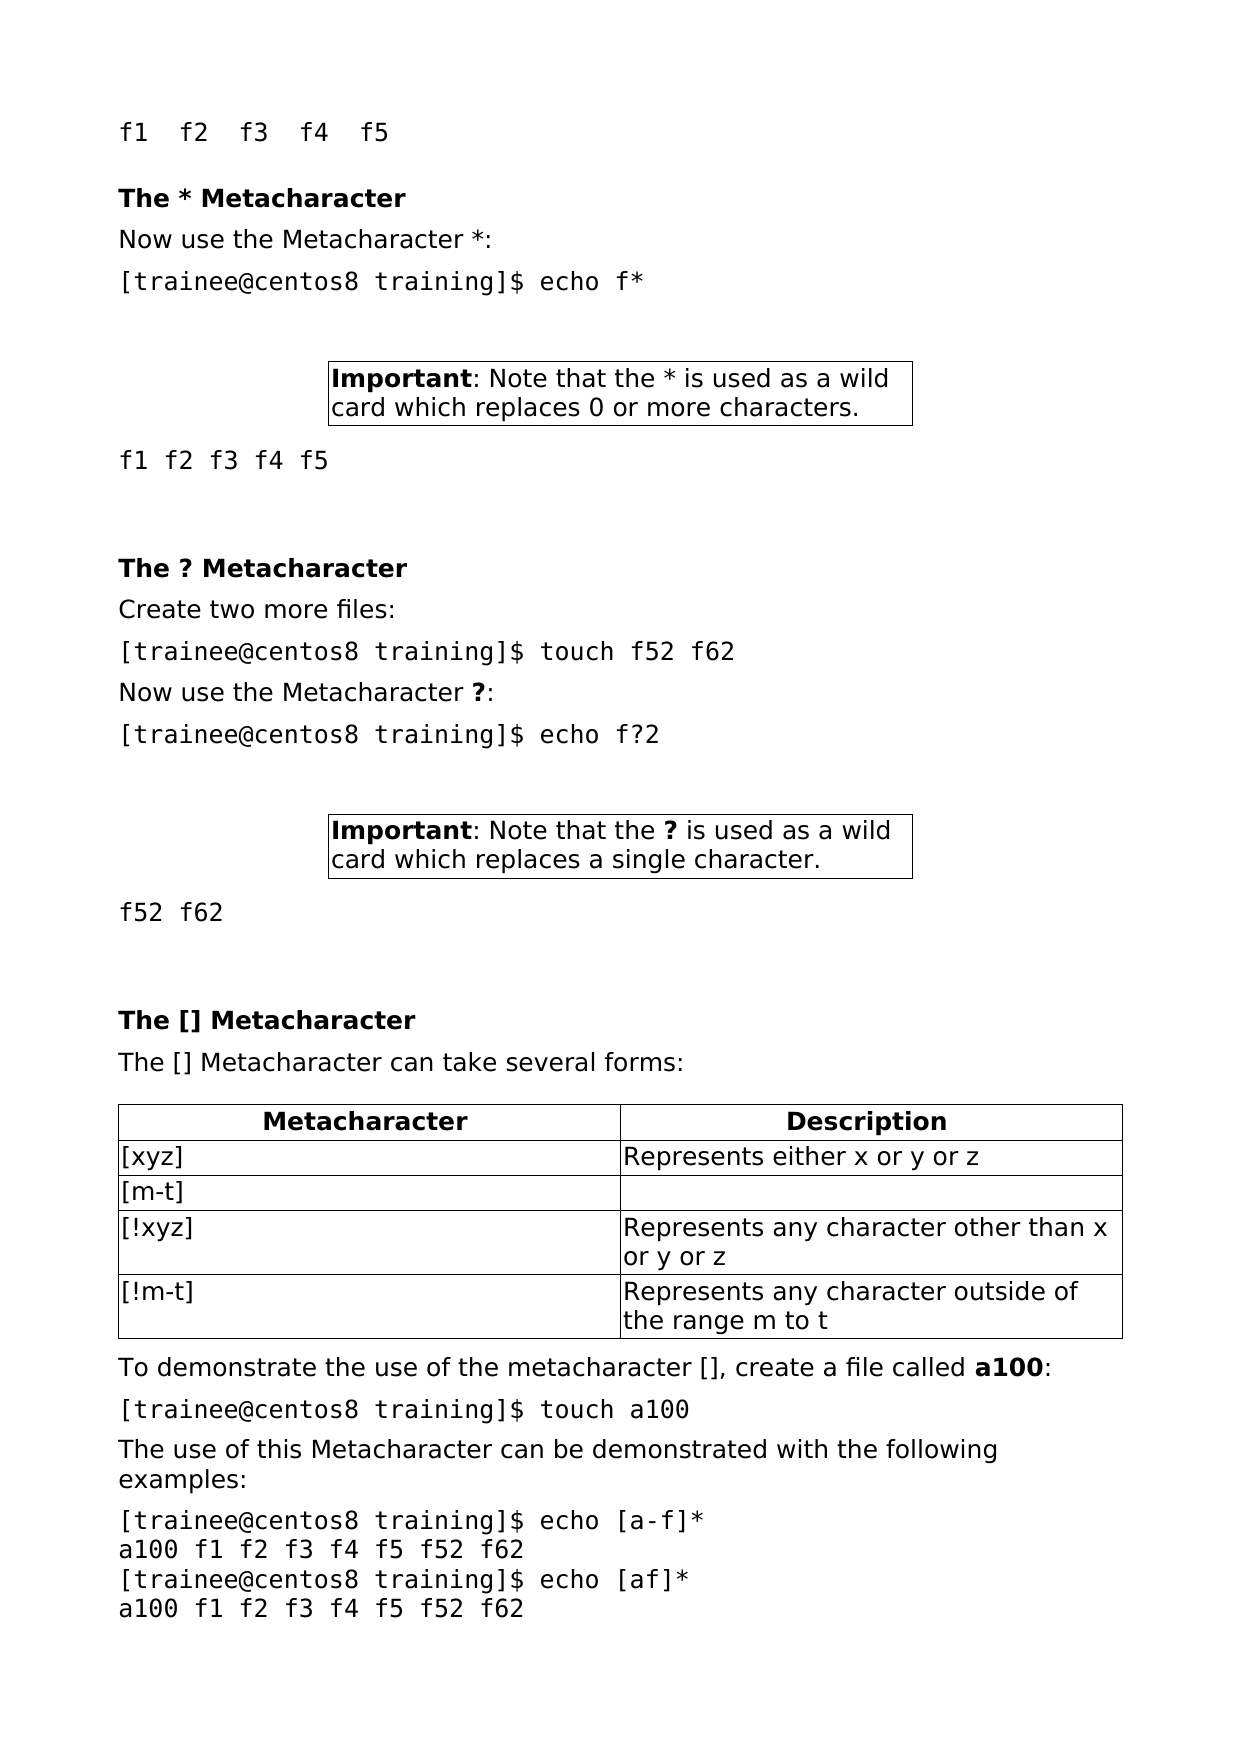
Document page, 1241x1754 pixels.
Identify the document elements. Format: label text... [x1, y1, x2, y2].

table_cell Represents any character other than x or y or z [621, 1211, 1122, 1274]
text The use of this Metacharacter can be demonstrated with the following examples: [118, 1436, 1122, 1494]
table_cell [!m-t] [119, 1275, 620, 1338]
table_cell [xyz] [119, 1141, 620, 1174]
table_cell [621, 1176, 1122, 1210]
text Create two more files: [118, 596, 1122, 625]
text [trainee@centos8 training]$ echo f?2 f52 f62 [118, 720, 1122, 928]
text [trainee@centos8 training]$ echo [a-f]* a100 f1 f2 f3 f4 f5 f52 f62 [trainee@centos8 training]$ echo [af]* a100 f1 f2 f3 f4 f5 f52 f62 [118, 1507, 1122, 1623]
subtitle The [] Metacharacter [118, 1006, 1122, 1035]
text [trainee@centos8 training]$ touch a100 [118, 1395, 1122, 1424]
text [trainee@centos8 training]$ touch f52 f62 [118, 637, 1122, 666]
text f1 f2 f3 f4 f5 [118, 118, 1122, 147]
subtitle The * Metacharacter [118, 184, 1122, 213]
table_cell Represents any character outside of the range m to t [621, 1275, 1122, 1338]
text To demonstrate the use of the metacharacter [], create a file called a100: [118, 1353, 1122, 1382]
text Now use the Metacharacter *: [118, 226, 1122, 255]
table_header Important: Note that the ? is used as a wild card which replaces a single character. [329, 815, 912, 878]
text [trainee@centos8 training]$ echo f* f1 f2 f3 f4 f5 [118, 267, 1122, 475]
table_cell [m-t] [119, 1176, 620, 1210]
text Now use the Metacharacter ?: [118, 678, 1122, 707]
table_cell Represents either x or y or z [621, 1141, 1122, 1174]
table_header Metacharacter [119, 1105, 620, 1139]
table_header Description [621, 1105, 1122, 1139]
subtitle The ? Metacharacter [118, 554, 1122, 583]
text The [] Metacharacter can take several forms: [118, 1048, 1122, 1077]
table_header Important: Note that the * is used as a wild card which replaces 0 or more characters. [329, 362, 912, 425]
table_cell [!xyz] [119, 1211, 620, 1274]
